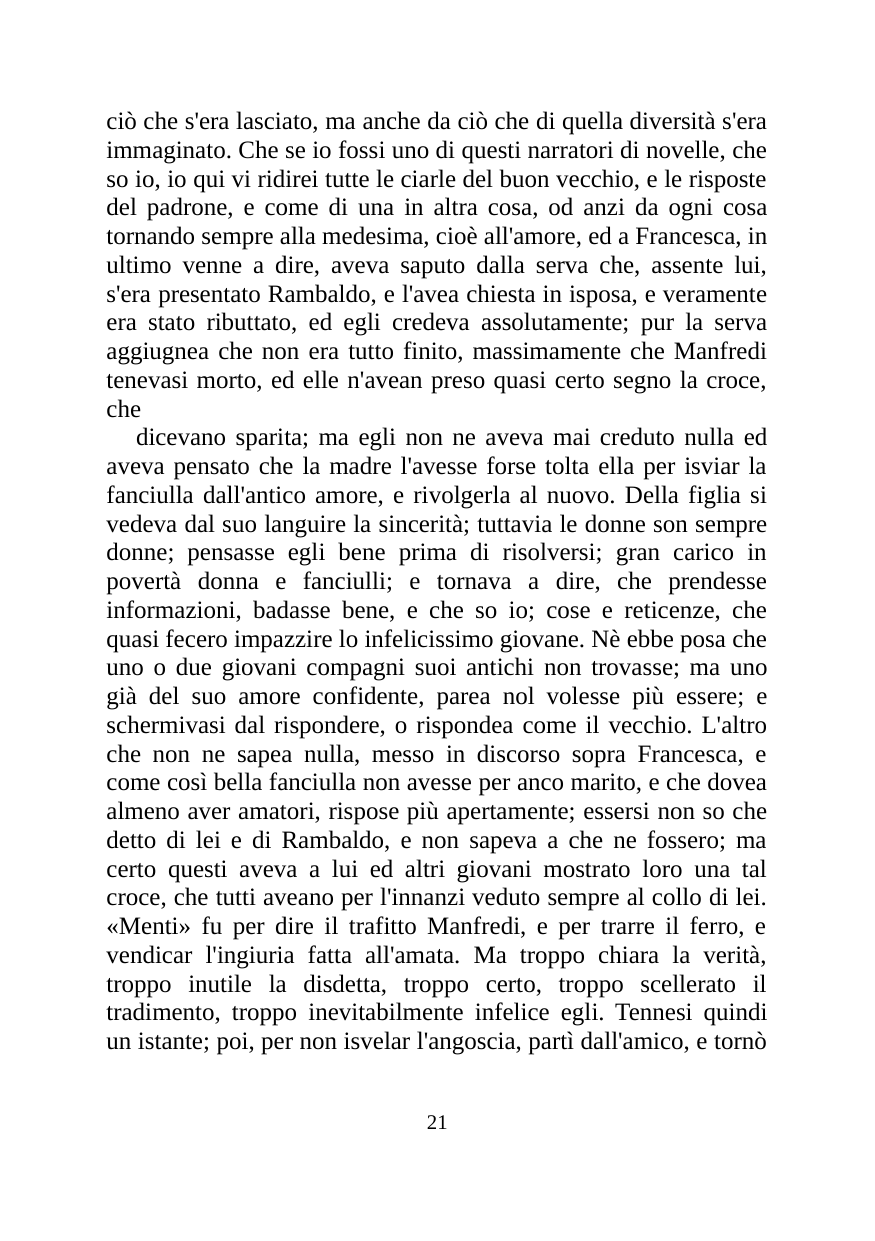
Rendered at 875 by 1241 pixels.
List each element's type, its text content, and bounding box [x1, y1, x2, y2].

text ciò che s'era lasciato, ma anche da ciò che di quella diversità s'era immaginato. Che se io fossi uno di questi narratori di novelle, che so io, io qui vi ridirei tutte le ciarle del buon vecchio, e le risposte del padrone, e come di una in altra cosa, od anzi da ogni cosa tornando sempre alla medesima, cioè all'amore, ed a Francesca, in ultimo venne a dire, aveva saputo dalla serva che, assente lui, s'era presentato Rambaldo, e l'avea chiesta in isposa, e veramente era stato ributtato, ed egli credeva assolutamente; pur la serva aggiugnea che non era tutto finito, massimamente che Manfredi tenevasi morto, ed elle n'avean preso quasi certo segno la croce, che [106, 106, 768, 422]
text dicevano sparita; ma egli non ne aveva mai creduto nulla ed aveva pensato che la madre l'avesse forse tolta ella per isviar la fanciulla dall'antico amore, e rivolgerla al nuovo. Della figlia si vedeva dal suo languire la sincerità; tuttavia le donne son sempre donne; pensasse egli bene prima di risolversi; gran carico in povertà donna e fanciulli; e tornava a dire, che prendesse informazioni, badasse bene, e che so io; cose e reticenze, che quasi fecero impazzire lo infelicissimo giovane. Nè ebbe posa che uno o due giovani compagni suoi antichi non trovasse; ma uno già del suo amore confidente, parea nol volesse più essere; e schermivasi dal rispondere, o rispondea come il vecchio. L'altro che non ne sapea nulla, messo in discorso sopra Francesca, e come così bella fanciulla non avesse per anco marito, e che dovea almeno aver amatori, rispose più apertamente; essersi non so che detto di lei e di Rambaldo, e non sapeva a che ne fossero; ma certo questi aveva a lui ed altri giovani mostrato loro una tal croce, che tutti aveano per l'innanzi veduto sempre al collo di lei. «Menti» fu per dire il trafitto Manfredi, e per trarre il ferro, e vendicar l'ingiuria fatta all'amata. Ma troppo chiara la verità, troppo inutile la disdetta, troppo certo, troppo scellerato il tradimento, troppo inevitabilmente infelice egli. Tennesi quindi un istante; poi, per non isvelar l'angoscia, partì dall'amico, e tornò [106, 422, 768, 1055]
